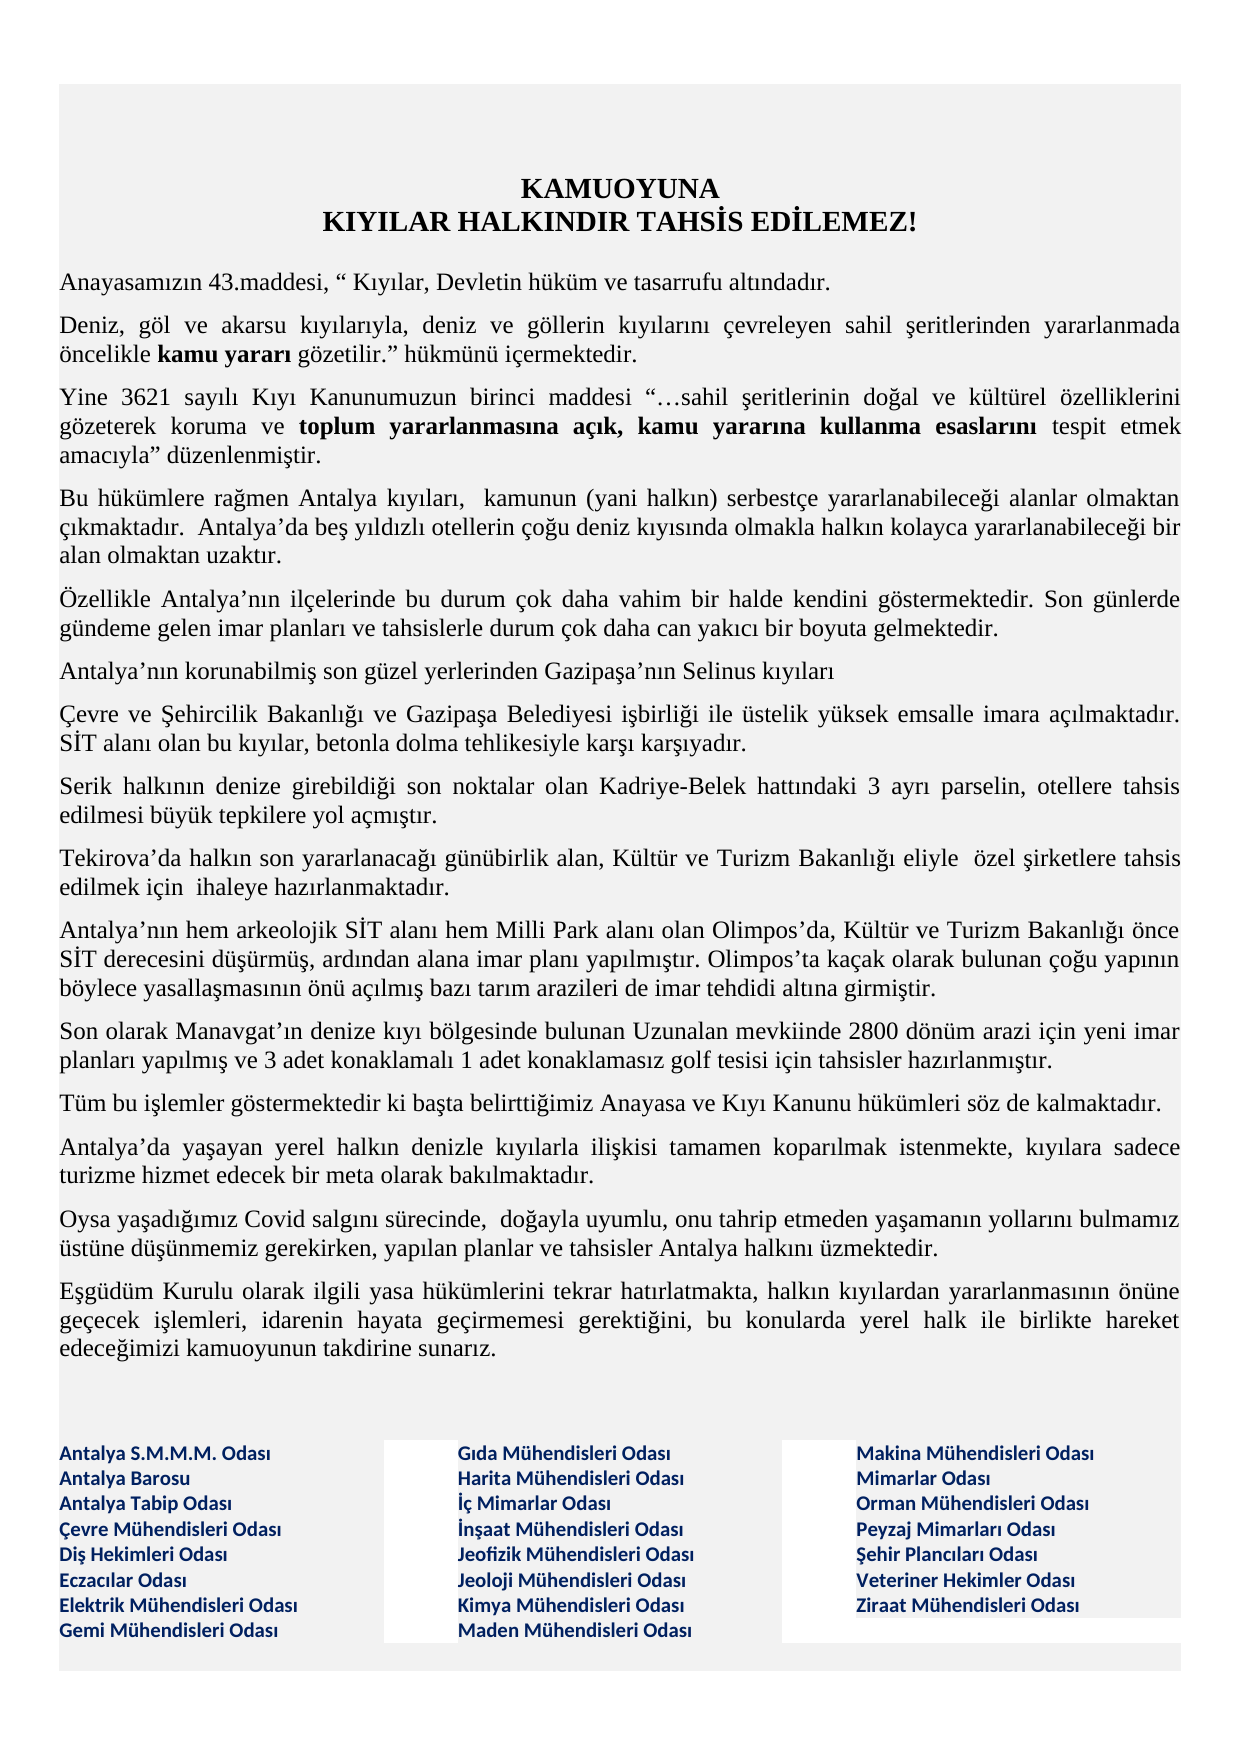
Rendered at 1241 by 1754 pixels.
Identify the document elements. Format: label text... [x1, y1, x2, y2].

text Son olarak Manavgat’ın denize kıyı bölgesinde bulunan Uzunalan mevkiinde 2800 dönüm arazi için yeni imar planları yapılmış ve 3 adet konaklamalı 1 adet konaklamasız golf tesisi için tahsisler hazırlanmıştır. [59, 1016, 1181, 1074]
text Antalya’da yaşayan yerel halkın denizle kıyılarla ilişkisi tamamen koparılmak istenmekte, kıyılara sadece turizme hizmet edecek bir meta olarak bakılmaktadır. [59, 1132, 1181, 1189]
text Kimya Mühendisleri Odası [458, 1592, 782, 1618]
text Eczacılar Odası [59, 1567, 384, 1592]
text İnşaat Mühendisleri Odası [458, 1516, 782, 1541]
text Elektrik Mühendisleri Odası [59, 1592, 384, 1618]
text Eşgüdüm Kurulu olarak ilgili yasa hükümlerini tekrar hatırlatmakta, halkın kıyılardan yararlanmasının önüne geçecek işlemleri, idarenin hayata geçirmemesi gerektiğini, bu konularda yerel halk ile birlikte hareket edeceğimizi kamuoyunun takdirine sunarız. [59, 1276, 1181, 1362]
text Jeoloji Mühendisleri Odası [458, 1567, 782, 1592]
text Tüm bu işlemler göstermektedir ki başta belirttiğimiz Anayasa ve Kıyı Kanunu hükümleri söz de kalmaktadır. [59, 1088, 1181, 1117]
text Peyzaj Mimarları Odası [856, 1516, 1181, 1541]
text Ziraat Mühendisleri Odası [856, 1592, 1181, 1618]
text Antalya Barosu [59, 1465, 384, 1491]
text Orman Mühendisleri Odası [856, 1491, 1181, 1516]
text Anayasamızın 43.maddesi, “ Kıyılar, Devletin hüküm ve tasarrufu altındadır. [59, 267, 1181, 296]
text KIYILAR HALKINDIR TAHSİS EDİLEMEZ! [59, 204, 1181, 238]
text Oysa yaşadığımız Covid salgını sürecinde, doğayla uyumlu, onu tahrip etmeden yaşamanın yollarını bulmamız üstüne düşünmemiz gerekirken, yapılan planlar ve tahsisler Antalya halkını üzmektedir. [59, 1204, 1181, 1261]
text Bu hükümlere rağmen Antalya kıyıları, kamunun (yani halkın) serbestçe yararlanabileceği alanlar olmaktan çıkmaktadır. Antalya’da beş yıldızlı otellerin çoğu deniz kıyısında olmakla halkın kolayca yararlanabileceği bir alan olmaktan uzaktır. [59, 483, 1181, 569]
text Özellikle Antalya’nın ilçelerinde bu durum çok daha vahim bir halde kendini göstermektedir. Son günlerde gündeme gelen imar planları ve tahsislerle durum çok daha can yakıcı bir boyuta gelmektedir. [59, 584, 1181, 641]
text Diş Hekimleri Odası [59, 1541, 384, 1567]
text Deniz, göl ve akarsu kıyılarıyla, deniz ve göllerin kıyılarını çevreleyen sahil şeritlerinden yararlanmada öncelikle kamu yararı gözetilir.” hükmünü içermektedir. [59, 310, 1181, 368]
text Serik halkının denize girebildiği son noktalar olan Kadriye-Belek hattındaki 3 ayrı parselin, otellere tahsis edilmesi büyük tepkilere yol açmıştır. [59, 771, 1181, 829]
text Antalya’nın hem arkeolojik SİT alanı hem Milli Park alanı olan Olimpos’da, Kültür ve Turizm Bakanlığı önce SİT derecesini düşürmüş, ardından alana imar planı yapılmıştır. Olimpos’ta kaçak olarak bulunan çoğu yapının böylece yasallaşmasının önü açılmış bazı tarım arazileri de imar tehdidi altına girmiştir. [59, 916, 1181, 1002]
text Jeofizik Mühendisleri Odası [458, 1541, 782, 1567]
text Makina Mühendisleri Odası [856, 1440, 1181, 1465]
text Gıda Mühendisleri Odası [458, 1440, 782, 1465]
text Çevre Mühendisleri Odası [59, 1516, 384, 1541]
text Antalya Tabip Odası [59, 1491, 384, 1516]
text Antalya’nın korunabilmiş son güzel yerlerinden Gazipaşa’nın Selinus kıyıları [59, 656, 1181, 685]
text Tekirova’da halkın son yararlanacağı günübirlik alan, Kültür ve Turizm Bakanlığı eliyle özel şirketlere tahsis edilmek için ihaleye hazırlanmaktadır. [59, 843, 1181, 901]
text Mimarlar Odası [856, 1465, 1181, 1491]
text Çevre ve Şehircilik Bakanlığı ve Gazipaşa Belediyesi işbirliği ile üstelik yüksek emsalle imara açılmaktadır. SİT alanı olan bu kıyılar, betonla dolma tehlikesiyle karşı karşıyadır. [59, 699, 1181, 757]
text Harita Mühendisleri Odası [458, 1465, 782, 1491]
text Gemi Mühendisleri Odası [59, 1618, 384, 1643]
text İç Mimarlar Odası [458, 1491, 782, 1516]
text Antalya S.M.M.M. Odası [59, 1440, 384, 1465]
text Veteriner Hekimler Odası [856, 1567, 1181, 1592]
text Şehir Plancıları Odası [856, 1541, 1181, 1567]
text Yine 3621 sayılı Kıyı Kanunumuzun birinci maddesi “…sahil şeritlerinin doğal ve kültürel özelliklerini gözeterek koruma ve toplum yararlanmasına açık, kamu yararına kullanma esaslarını tespit etmek amacıyla” düzenlenmiştir. [59, 382, 1181, 468]
text KAMUOYUNA [59, 171, 1181, 204]
text Maden Mühendisleri Odası [458, 1618, 782, 1643]
